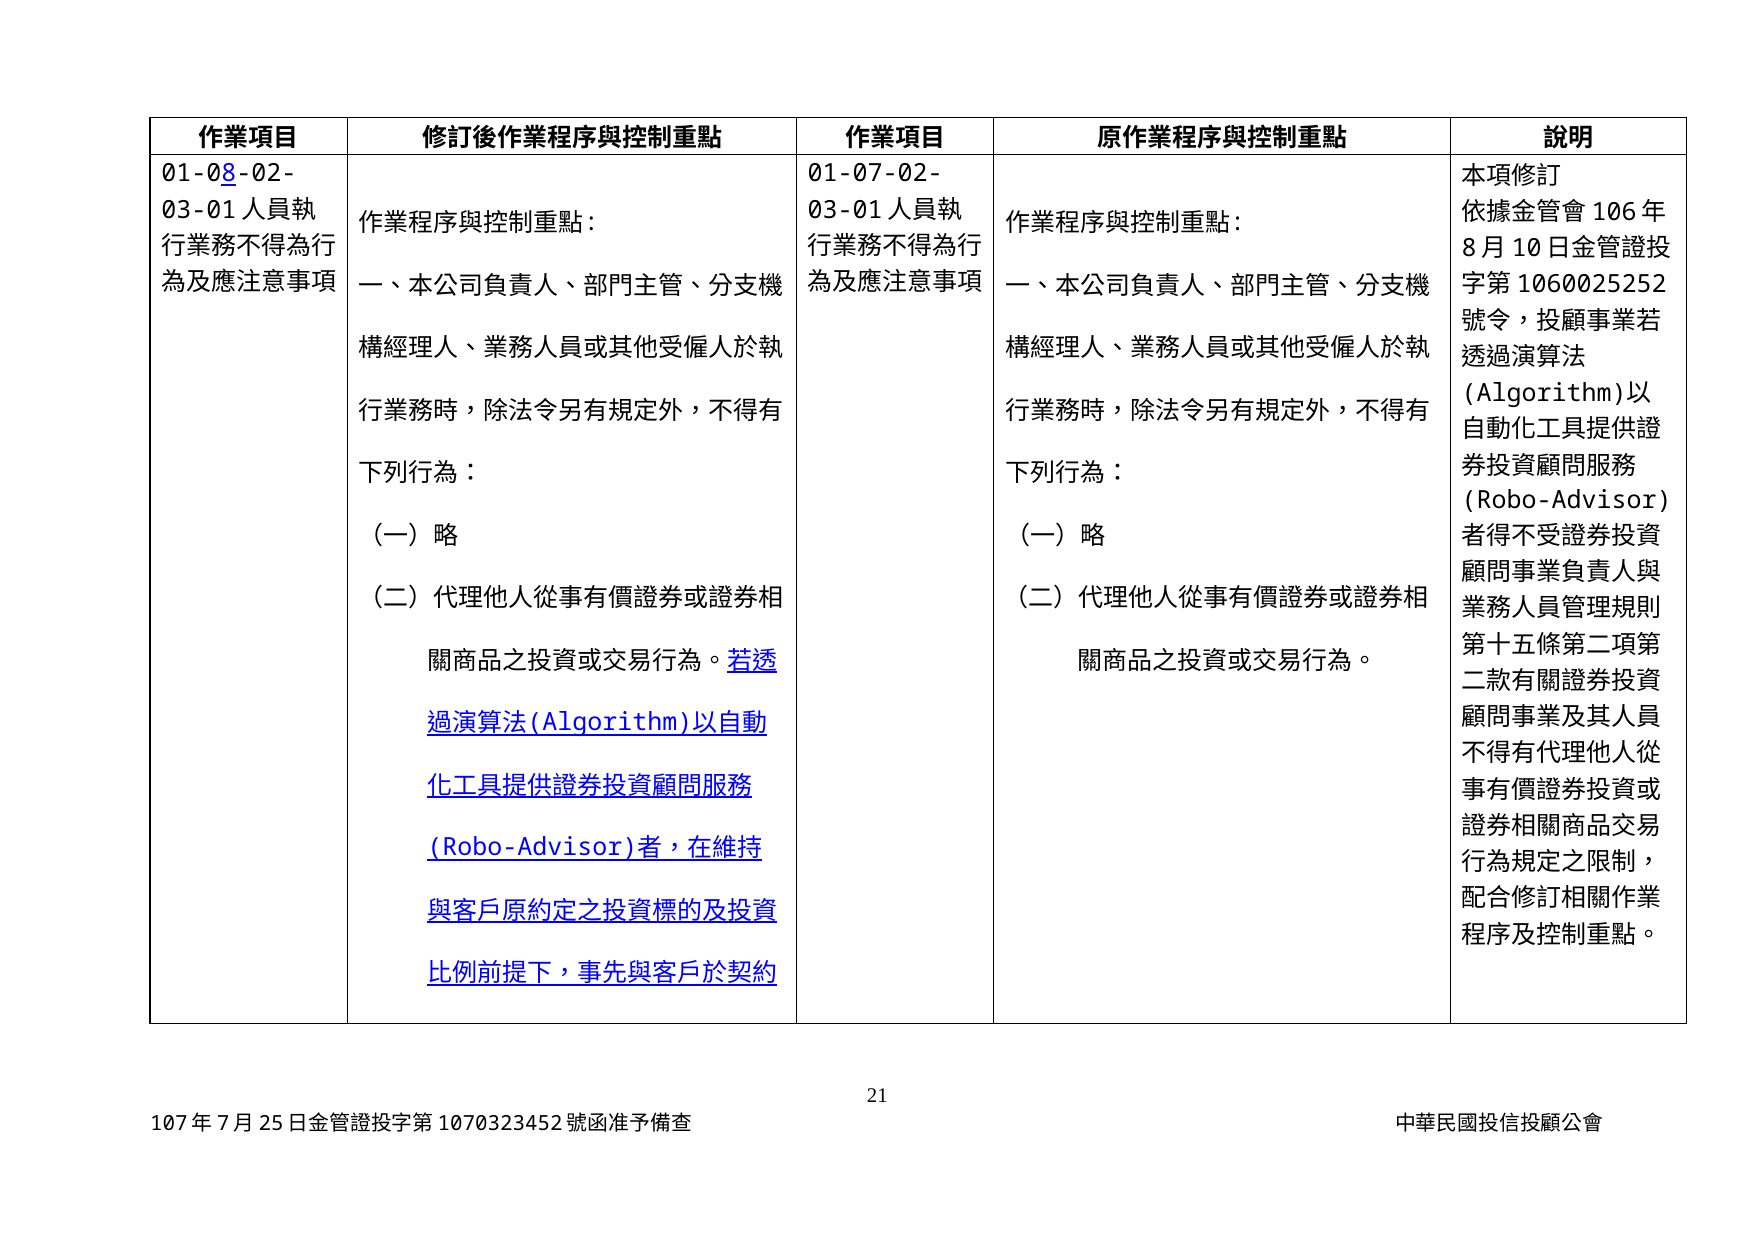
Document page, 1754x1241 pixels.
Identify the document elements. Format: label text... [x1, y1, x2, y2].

table_header 說明 [1451, 118, 1686, 154]
table_header 原作業程序與控制重點 [994, 118, 1450, 154]
table_cell 作業程序與控制重點: 一、本公司負責人、部門主管、分支機構經理人、業務人員或其他受僱人於執行業務時，除法令另有規定外，不得有下列行為： （一）略 （二）代理他人從事有價證券或證券相關商品之投資或交易行為。若透過演算法(Algorithm)以自動化工具提供證券投資顧問服務(Robo-Advisor)者，在維持與客戶原約定之投資標的及投資比例前提下，事先與客戶於契約 [348, 155, 796, 1023]
table_cell 本項修訂 依據金管會106年8月10日金管證投字第1060025252號令，投顧事業若透過演算法(Algorithm)以自動化工具提供證券投資顧問服務(Robo-Advisor)者得不受證券投資顧問事業負責人與業務人員管理規則第十五條第二項第二款有關證券投資顧問事業及其人員不得有代理他人從事有價證券投資或證券相關商品交易行為規定之限制，配合修訂相關作業程序及控制重點。 [1451, 155, 1686, 1023]
table_header 作業項目 [797, 118, 993, 154]
table_cell 作業程序與控制重點: 一、本公司負責人、部門主管、分支機構經理人、業務人員或其他受僱人於執行業務時，除法令另有規定外，不得有下列行為： （一）略 （二）代理他人從事有價證券或證券相關商品之投資或交易行為。 [994, 155, 1450, 1023]
table_header 作業項目 [151, 118, 347, 154]
table_header 修訂後作業程序與控制重點 [348, 118, 796, 154]
table_cell 01-07-02-03-01人員執行業務不得為行為及應注意事項 [797, 155, 993, 1023]
table_cell 01-08-02-03-01人員執行業務不得為行為及應注意事項 [151, 155, 347, 1023]
